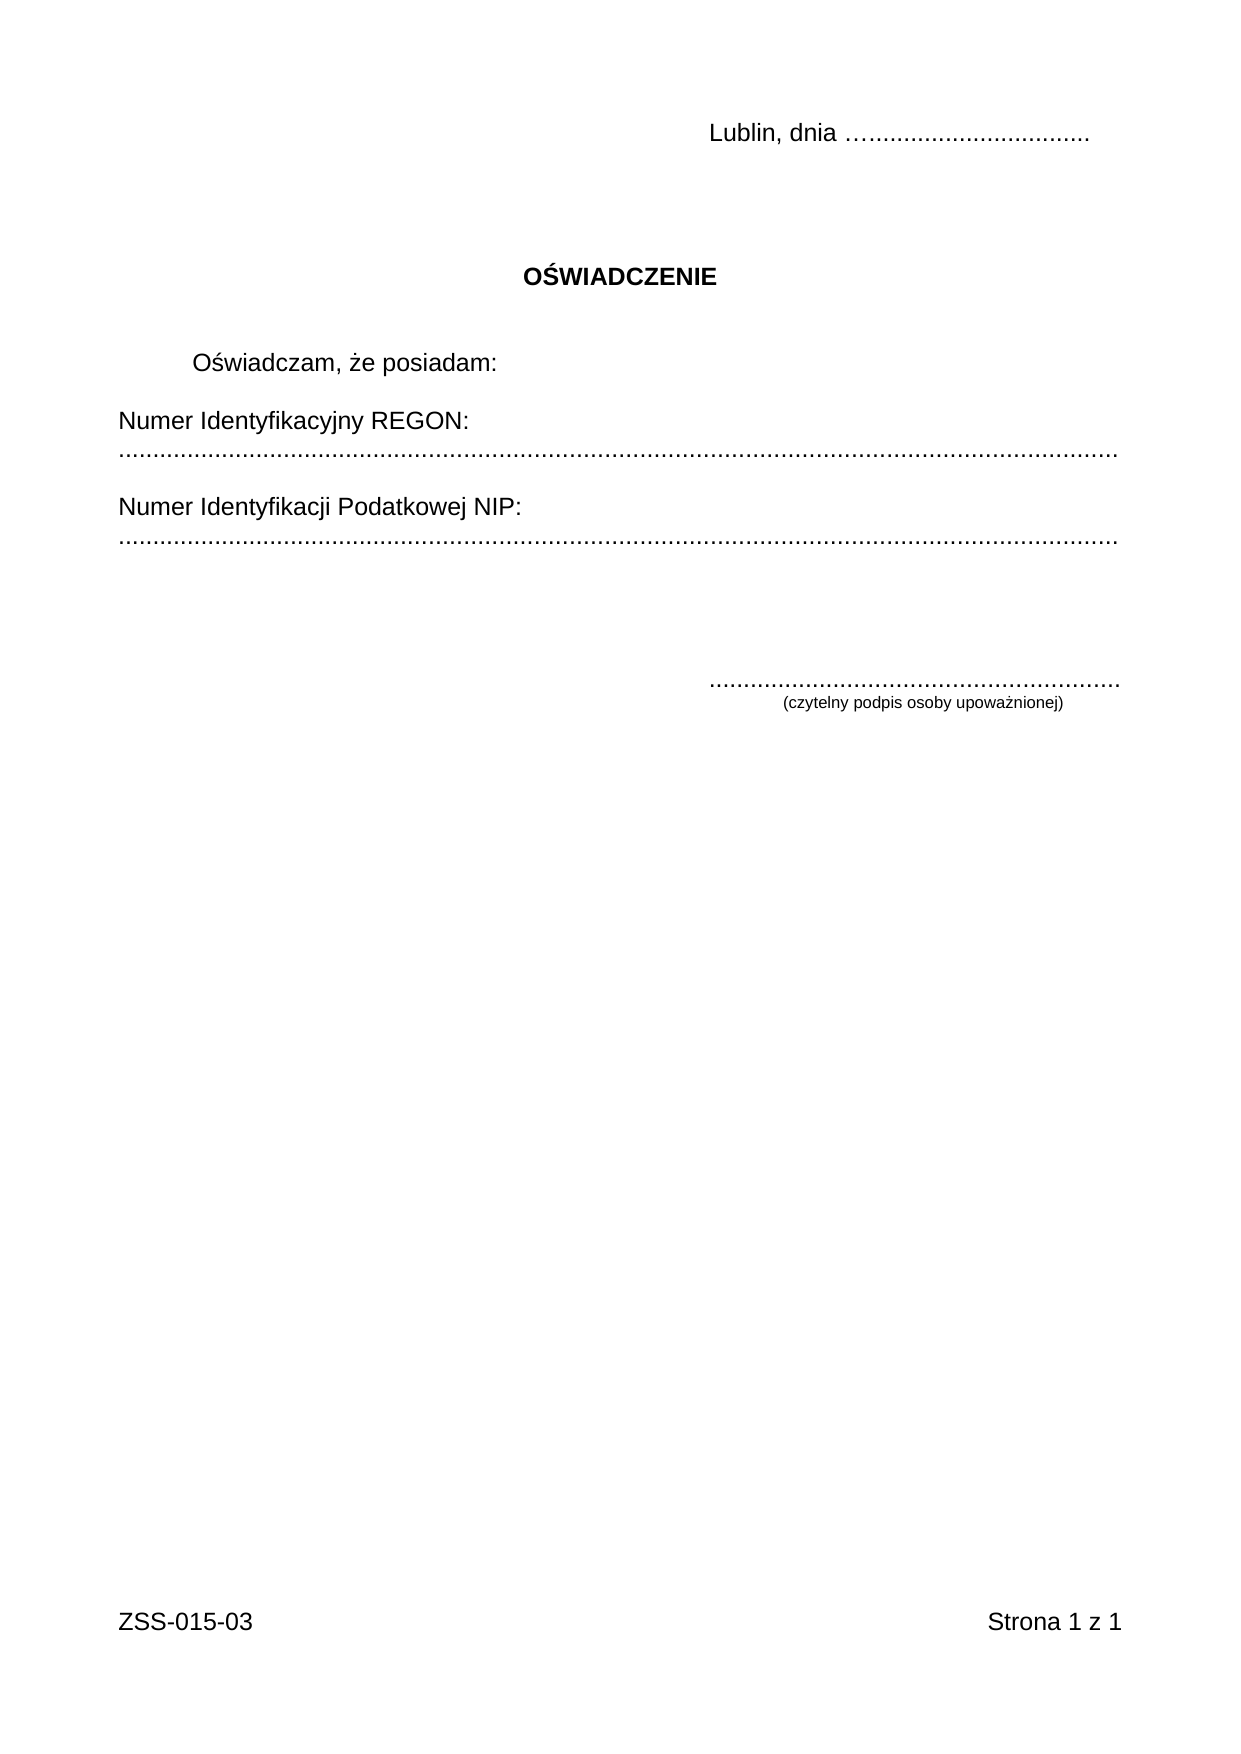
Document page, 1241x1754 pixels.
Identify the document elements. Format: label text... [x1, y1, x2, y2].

text Oświadczam, że posiadam: [118, 348, 1122, 377]
text Lublin, dnia …................................ [118, 118, 1122, 147]
text OŚWIADCZENIE [118, 262, 1122, 291]
text Numer Identyfikacji Podatkowej NIP: [118, 492, 1122, 521]
text Numer Identyfikacyjny REGON: [118, 406, 1122, 434]
text (czytelny podpis osoby upoważnionej) [118, 693, 1122, 712]
